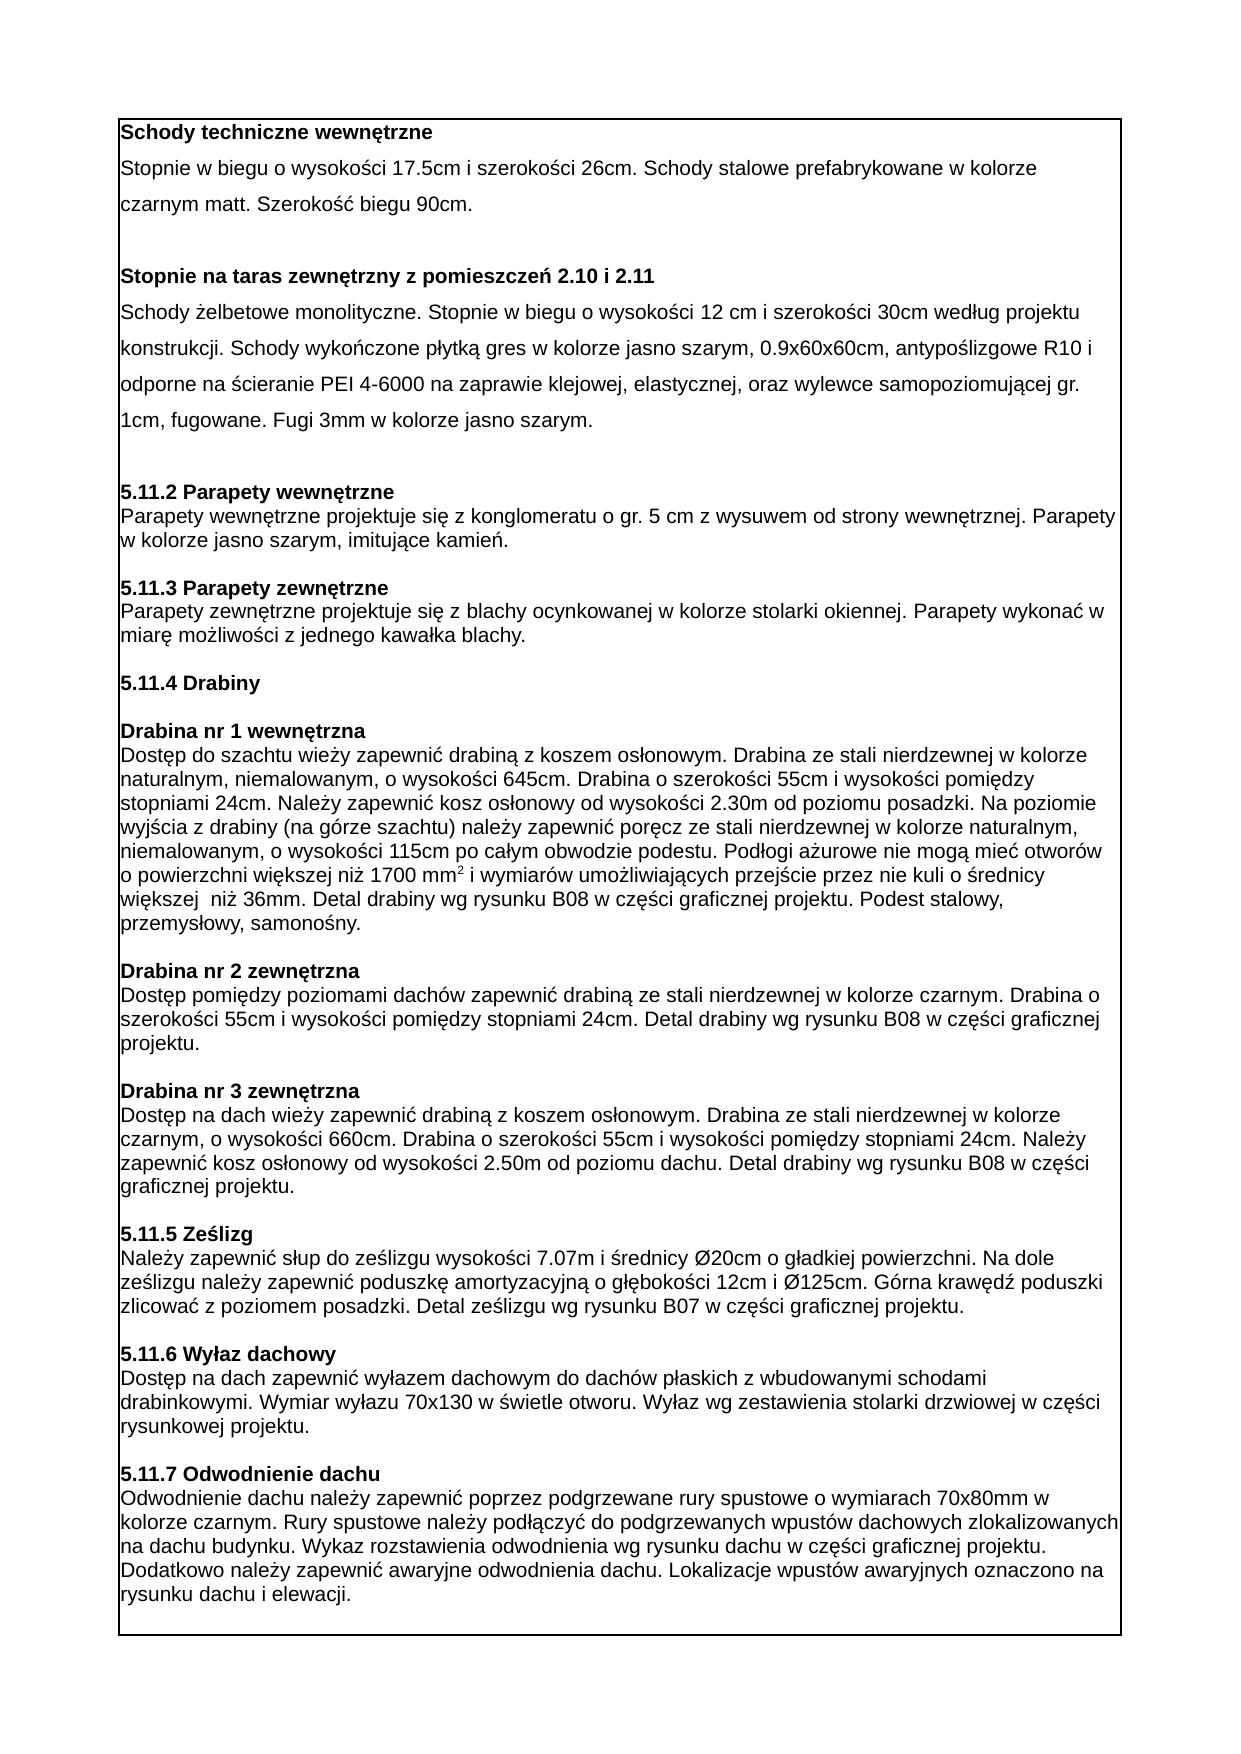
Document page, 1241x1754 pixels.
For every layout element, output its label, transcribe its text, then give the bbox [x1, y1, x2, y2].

text Dostęp na dach zapewnić wyłazem dachowym do dachów płaskich z wbudowanymi schodami drabinkowymi. Wymiar wyłazu 70x130 w świetle otworu. Wyłaz wg zestawienia stolarki drzwiowej w części rysunkowej projektu. [120, 1366, 1120, 1438]
text Należy zapewnić słup do ześlizgu wysokości 7.07m i średnicy Ø20cm o gładkiej powierzchni. Na dole ześlizgu należy zapewnić poduszkę amortyzacyjną o głębokości 12cm i Ø125cm. Górna krawędź poduszki zlicować z poziomem posadzki. Detal ześlizgu wg rysunku B07 w części graficznej projektu. [120, 1246, 1120, 1318]
text Parapety zewnętrzne projektuje się z blachy ocynkowanej w kolorze stolarki okiennej. Parapety wykonać w miarę możliwości z jednego kawałka blachy. [120, 599, 1120, 647]
text Stopnie na taras zewnętrzny z pomieszczeń 2.10 i 2.11 [120, 264, 1120, 288]
text Drabina nr 1 wewnętrzna [120, 719, 1120, 743]
text Schody żelbetowe monolityczne. Stopnie w biegu o wysokości 12 cm i szerokości 30cm według projektu konstrukcji. Schody wykończone płytką gres w kolorze jasno szarym, 0.9x60x60cm, antypoślizgowe R10 i odporne na ścieranie PEI 4-6000 na zaprawie klejowej, elastycznej, oraz wylewce samopoziomującej gr. 1cm, fugowane. Fugi 3mm w kolorze jasno szarym. [120, 300, 1120, 432]
text Schody techniczne wewnętrzne [120, 120, 1120, 144]
text 5.11.6 Wyłaz dachowy [120, 1342, 1120, 1366]
text Stopnie w biegu o wysokości 17.5cm i szerokości 26cm. Schody stalowe prefabrykowane w kolorze czarnym matt. Szerokość biegu 90cm. [120, 156, 1120, 216]
text 5.11.5 Ześlizg [120, 1222, 1120, 1246]
text Dostęp na dach wieży zapewnić drabiną z koszem osłonowym. Drabina ze stali nierdzewnej w kolorze czarnym, o wysokości 660cm. Drabina o szerokości 55cm i wysokości pomiędzy stopniami 24cm. Należy zapewnić kosz osłonowy od wysokości 2.50m od poziomu dachu. Detal drabiny wg rysunku B08 w części graficznej projektu. [120, 1102, 1120, 1198]
text 5.11.2 Parapety wewnętrzne [120, 479, 1120, 503]
text 5.11.7 Odwodnienie dachu [120, 1462, 1120, 1486]
text Dostęp pomiędzy poziomami dachów zapewnić drabiną ze stali nierdzewnej w kolorze czarnym. Drabina o szerokości 55cm i wysokości pomiędzy stopniami 24cm. Detal drabiny wg rysunku B08 w części graficznej projektu. [120, 983, 1120, 1054]
text Drabina nr 2 zewnętrzna [120, 959, 1120, 983]
text Dostęp do szachtu wieży zapewnić drabiną z koszem osłonowym. Drabina ze stali nierdzewnej w kolorze naturalnym, niemalowanym, o wysokości 645cm. Drabina o szerokości 55cm i wysokości pomiędzy stopniami 24cm. Należy zapewnić kosz osłonowy od wysokości 2.30m od poziomu posadzki. Na poziomie wyjścia z drabiny (na górze szachtu) należy zapewnić poręcz ze stali nierdzewnej w kolorze naturalnym, niemalowanym, o wysokości 115cm po całym obwodzie podestu. Podłogi ażurowe nie mogą mieć otworów o powierzchni większej niż 1700 mm2 i wymiarów umożliwiających przejście przez nie kuli o średnicy większej niż 36mm. Detal drabiny wg rysunku B08 w części graficznej projektu. Podest stalowy, przemysłowy, samonośny. [120, 743, 1120, 935]
text Odwodnienie dachu należy zapewnić poprzez podgrzewane rury spustowe o wymiarach 70x80mm w kolorze czarnym. Rury spustowe należy podłączyć do podgrzewanych wpustów dachowych zlokalizowanych na dachu budynku. Wykaz rozstawienia odwodnienia wg rysunku dachu w części graficznej projektu. Dodatkowo należy zapewnić awaryjne odwodnienia dachu. Lokalizacje wpustów awaryjnych oznaczono na rysunku dachu i elewacji. [120, 1486, 1120, 1606]
text 5.11.4 Drabiny [120, 671, 1120, 695]
text Parapety wewnętrzne projektuje się z konglomeratu o gr. 5 cm z wysuwem od strony wewnętrznej. Parapety w kolorze jasno szarym, imitujące kamień. [120, 503, 1120, 551]
text Drabina nr 3 zewnętrzna [120, 1078, 1120, 1102]
text 5.11.3 Parapety zewnętrzne [120, 575, 1120, 599]
